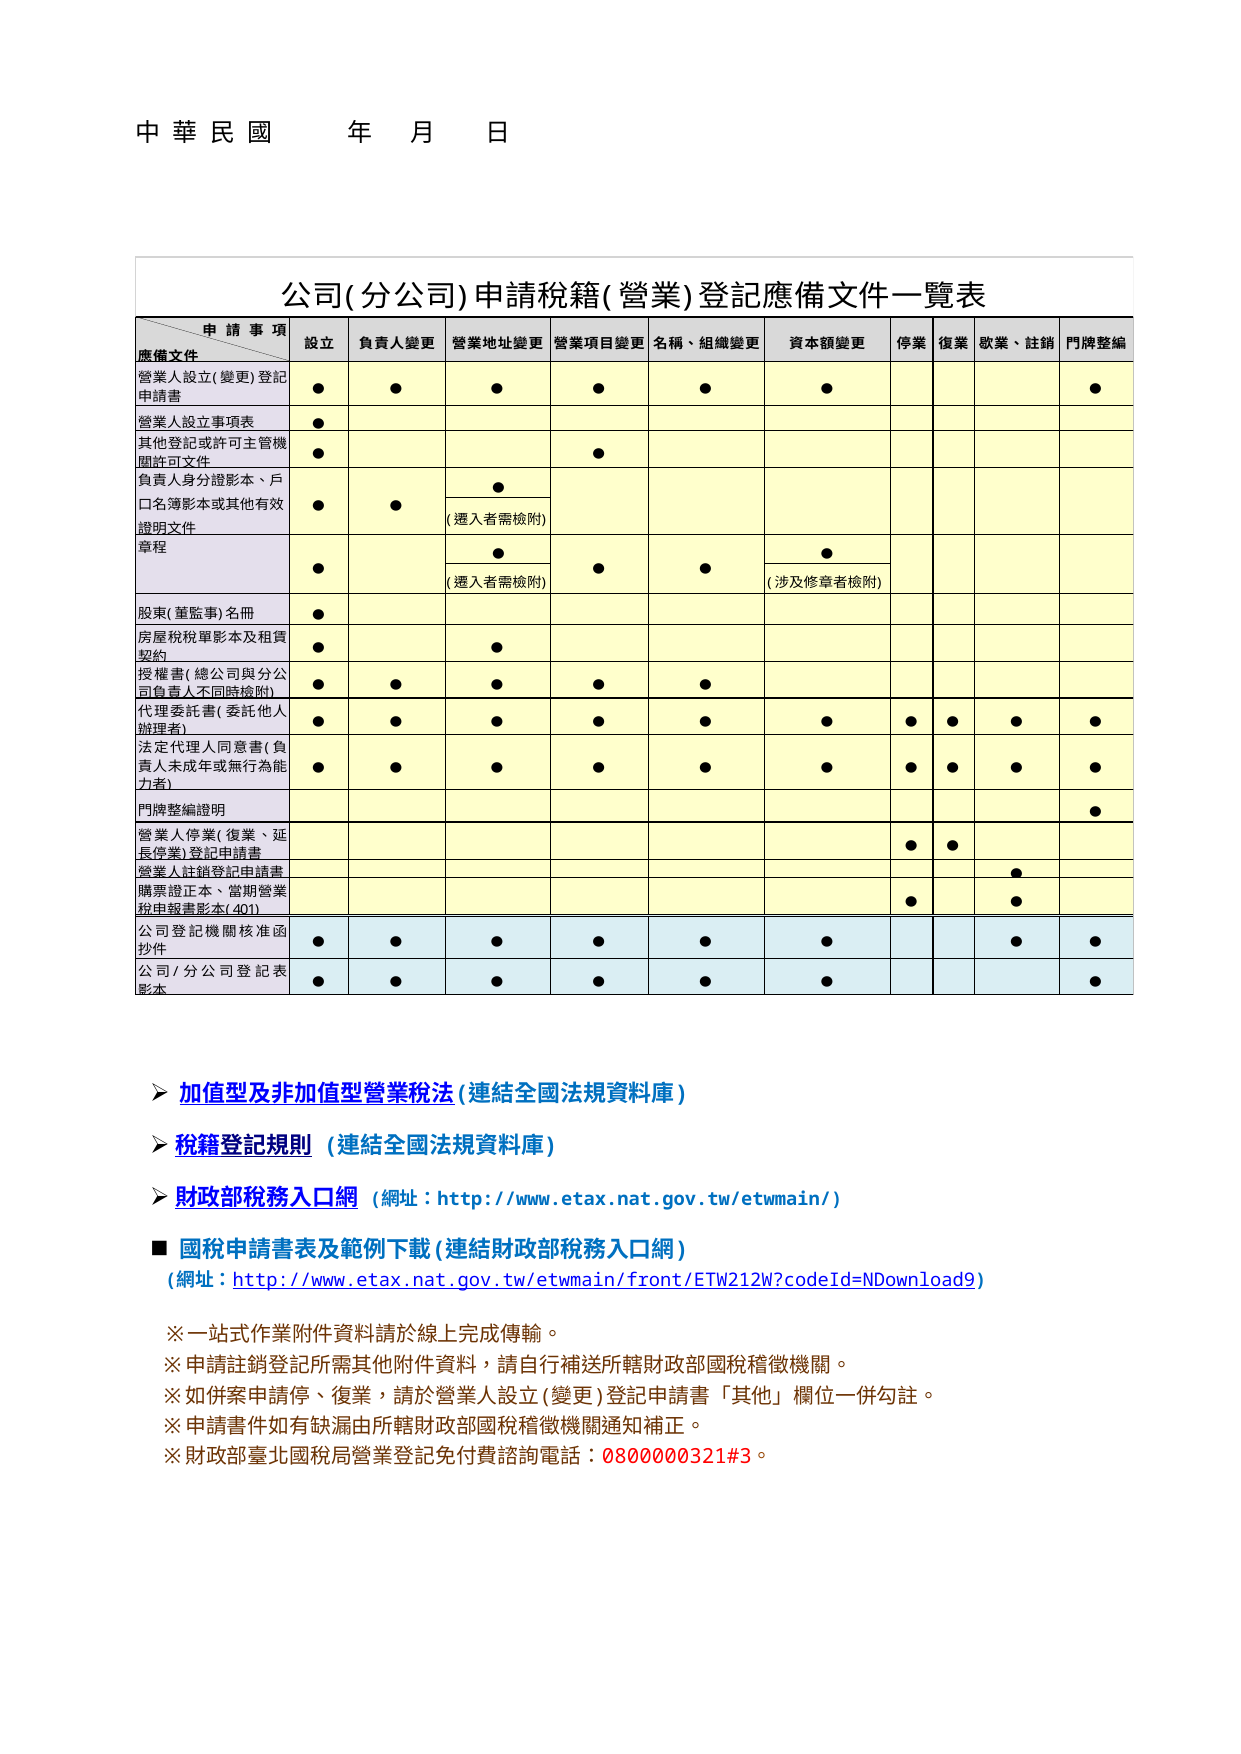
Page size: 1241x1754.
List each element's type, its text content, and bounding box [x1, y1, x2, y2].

text 中 華 民 國 年 月 日 [135, 112, 1125, 148]
list 稅籍登記規則 (連結全國法規資料庫) [150, 1127, 1125, 1161]
text ※申請註銷登記所需其他附件資料，請自行補送所轄財政部國稅稽徵機關。 [135, 1348, 1125, 1379]
list 國稅申請書表及範例下載(連結財政部稅務入口網) [150, 1231, 1125, 1264]
text (網址：http://www.etax.nat.gov.tw/etwmain/front/ETW212W?codeId=NDownload9) [165, 1264, 1125, 1292]
text ※一站式作業附件資料請於線上完成傳輸。 [135, 1317, 1125, 1348]
text ※財政部臺北國稅局營業登記免付費諮詢電話：0800000321#3。 [135, 1439, 1125, 1470]
list 財政部稅務入口網 (網址：http://www.etax.nat.gov.tw/etwmain/) [150, 1179, 1125, 1212]
list 加值型及非加值型營業稅法(連結全國法規資料庫) [150, 1075, 1125, 1108]
text ※如併案申請停、復業，請於營業人設立(變更)登記申請書「其他」欄位一併勾註。 [135, 1379, 1125, 1409]
text ※申請書件如有缺漏由所轄財政部國稅稽徵機關通知補正。 [135, 1409, 1125, 1439]
